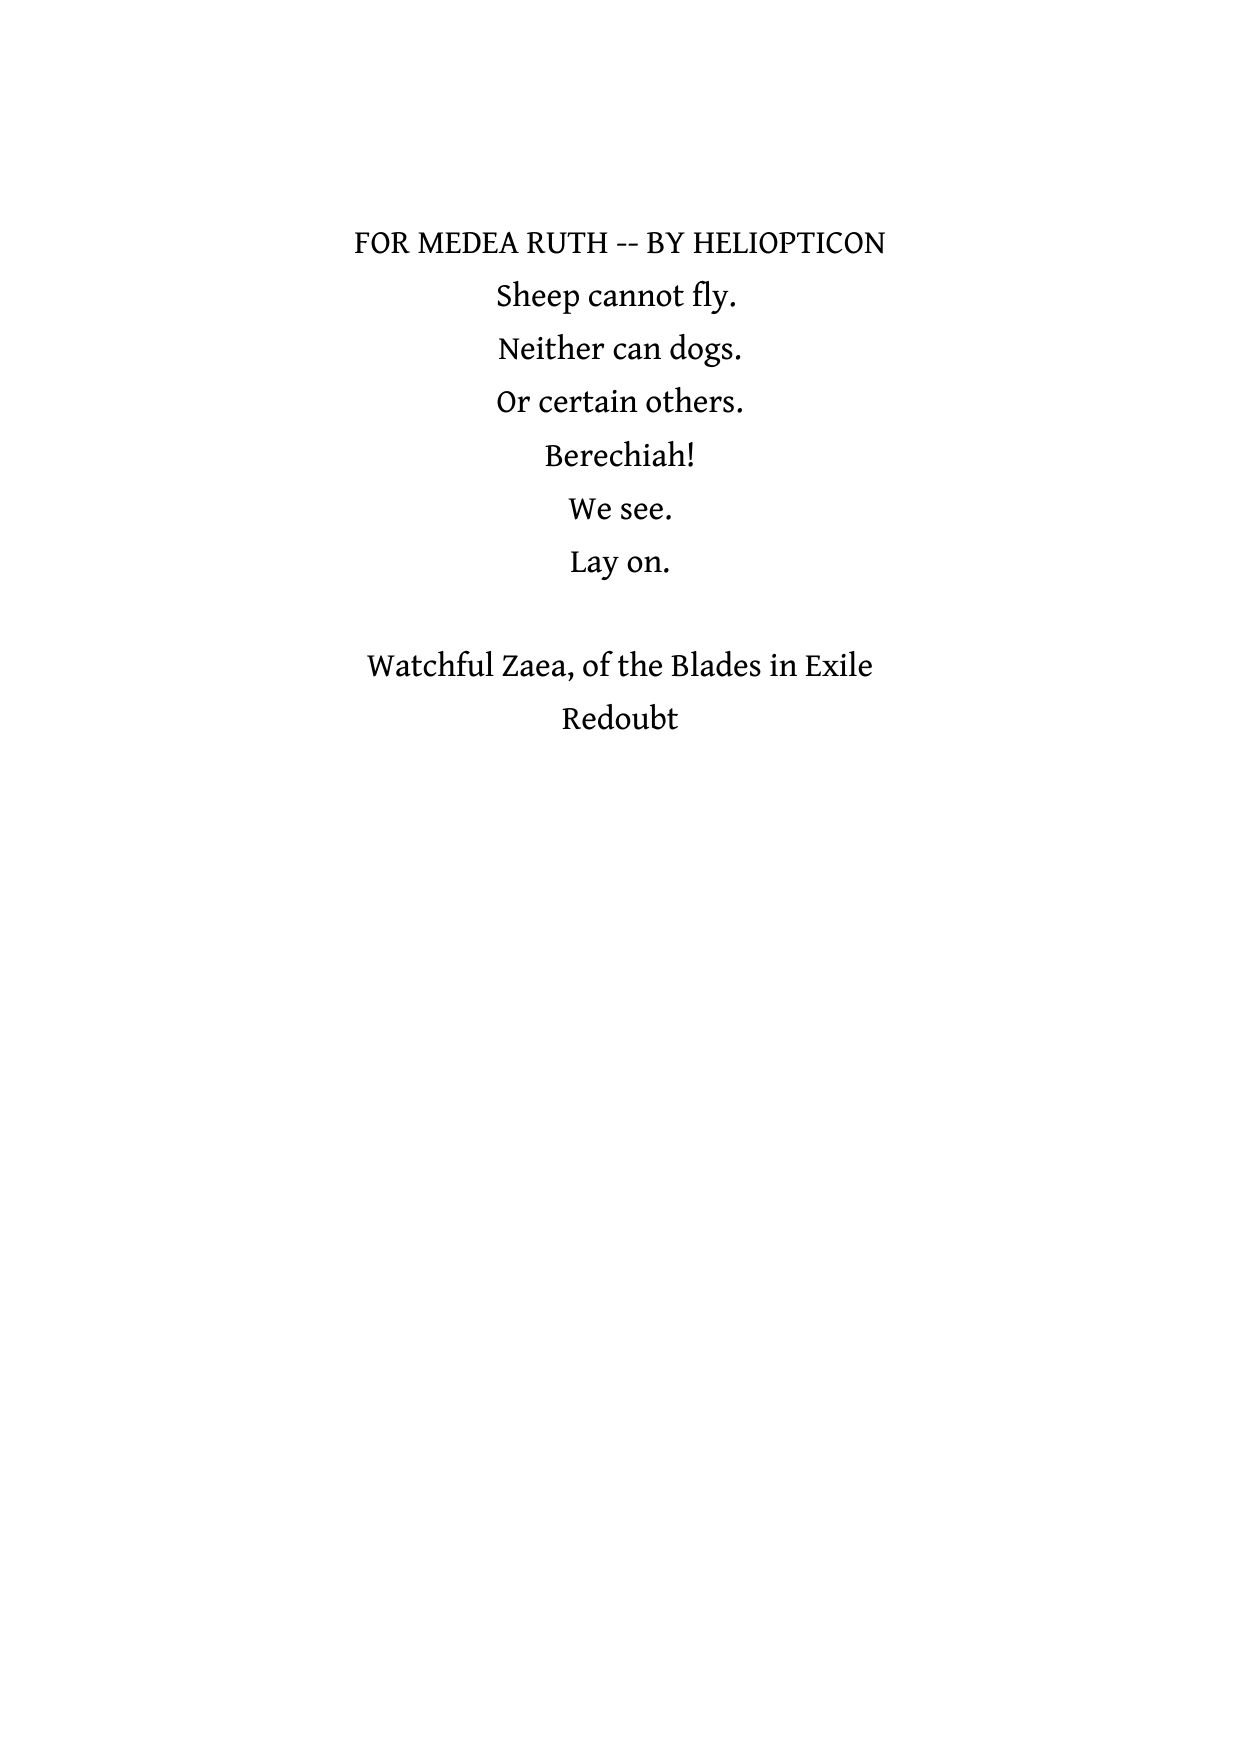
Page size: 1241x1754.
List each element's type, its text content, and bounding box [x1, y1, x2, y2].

text Sheep cannot fly. [118, 277, 1122, 316]
text FOR MEDEA RUTH -- BY HELIOPTICON [118, 224, 1122, 263]
text Or certain others. [118, 384, 1122, 422]
text We see. [118, 490, 1122, 528]
text Redoubt [118, 700, 1122, 739]
text Lay on. [118, 543, 1122, 582]
text Berechiah! [118, 437, 1122, 475]
text Watchful Zaea, of the Blades in Exile [118, 647, 1122, 686]
text Neither can dogs. [118, 331, 1122, 369]
